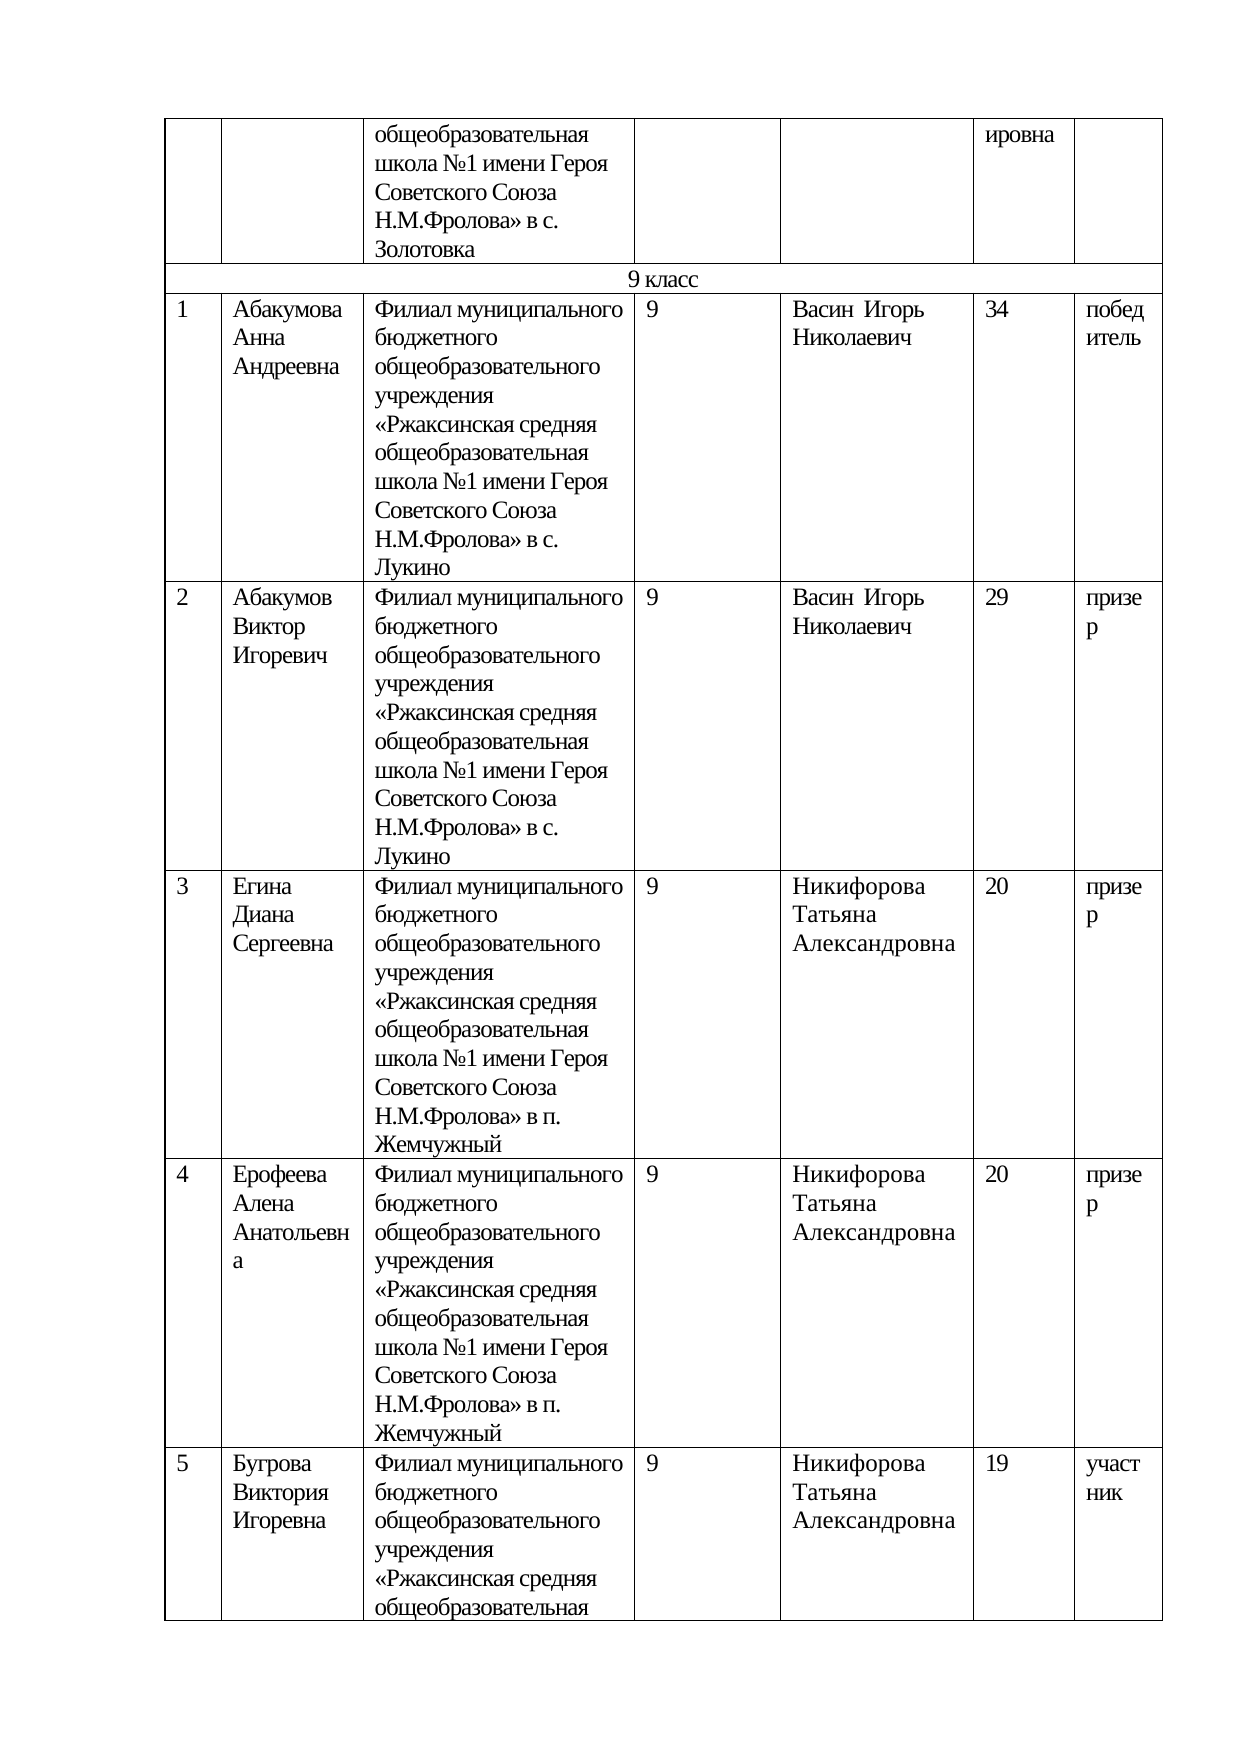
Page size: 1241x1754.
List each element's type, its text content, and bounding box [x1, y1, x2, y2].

table_cell ировна [974, 119, 1074, 263]
table_cell 9 [635, 1448, 780, 1620]
table_cell 9 [635, 1159, 780, 1447]
table_cell 34 [974, 294, 1074, 581]
table_cell призер [1075, 871, 1162, 1158]
table_cell победитель [1075, 294, 1162, 581]
table_cell участник [1075, 1448, 1162, 1620]
table_cell Филиал муниципального бюджетного общеобразовательного учреждения «Ржаксинская средняя общеобразовательная школа №1 имени Героя Советского Союза Н.М.Фролова» в п. Жемчужный [364, 871, 634, 1158]
table_cell призер [1075, 1159, 1162, 1447]
table_cell 9 [635, 871, 780, 1158]
table_cell призер [1075, 582, 1162, 870]
table_cell [166, 119, 221, 263]
table_cell 3 [166, 871, 221, 1158]
table_cell [1075, 119, 1162, 263]
table_cell Абакумов Виктор Игоревич [222, 582, 363, 870]
table_cell 20 [974, 1159, 1074, 1447]
table_cell 19 [974, 1448, 1074, 1620]
table_cell 9 [635, 294, 780, 581]
table_cell Никифорова Татьяна Александровна [781, 1448, 973, 1620]
table_cell 9 класс [166, 264, 1162, 293]
table_cell 5 [166, 1448, 221, 1620]
table_cell [222, 119, 363, 263]
table_cell Васин Игорь Николаевич [781, 582, 973, 870]
table_cell Васин Игорь Николаевич [781, 294, 973, 581]
table_cell общеобразовательная школа №1 имени Героя Советского Союза Н.М.Фролова» в с. Золотовка [364, 119, 634, 263]
table_cell 1 [166, 294, 221, 581]
table_cell 20 [974, 871, 1074, 1158]
table_cell [635, 119, 780, 263]
table_cell Никифорова Татьяна Александровна [781, 1159, 973, 1447]
table_cell 4 [166, 1159, 221, 1447]
table_cell [781, 119, 973, 263]
table_cell Филиал муниципального бюджетного общеобразовательного учреждения «Ржаксинская средняя общеобразовательная школа №1 имени Героя Советского Союза Н.М.Фролова» в с. Лукино [364, 582, 634, 870]
table_cell Филиал муниципального бюджетного общеобразовательного учреждения «Ржаксинская средняя общеобразовательная школа №1 имени Героя Советского Союза Н.М.Фролова» в с. Лукино [364, 294, 634, 581]
table_cell Филиал муниципального бюджетного общеобразовательного учреждения «Ржаксинская средняя общеобразовательная [364, 1448, 634, 1620]
table_cell 29 [974, 582, 1074, 870]
table_cell Бугрова Виктория Игоревна [222, 1448, 363, 1620]
table_cell Ерофеева Алена Анатольевна [222, 1159, 363, 1447]
table_cell 2 [166, 582, 221, 870]
table_cell Филиал муниципального бюджетного общеобразовательного учреждения «Ржаксинская средняя общеобразовательная школа №1 имени Героя Советского Союза Н.М.Фролова» в п. Жемчужный [364, 1159, 634, 1447]
table_cell 9 [635, 582, 780, 870]
table_cell Абакумова Анна Андреевна [222, 294, 363, 581]
table_cell Никифорова Татьяна Александровна [781, 871, 973, 1158]
table_cell Егина Диана Сергеевна [222, 871, 363, 1158]
